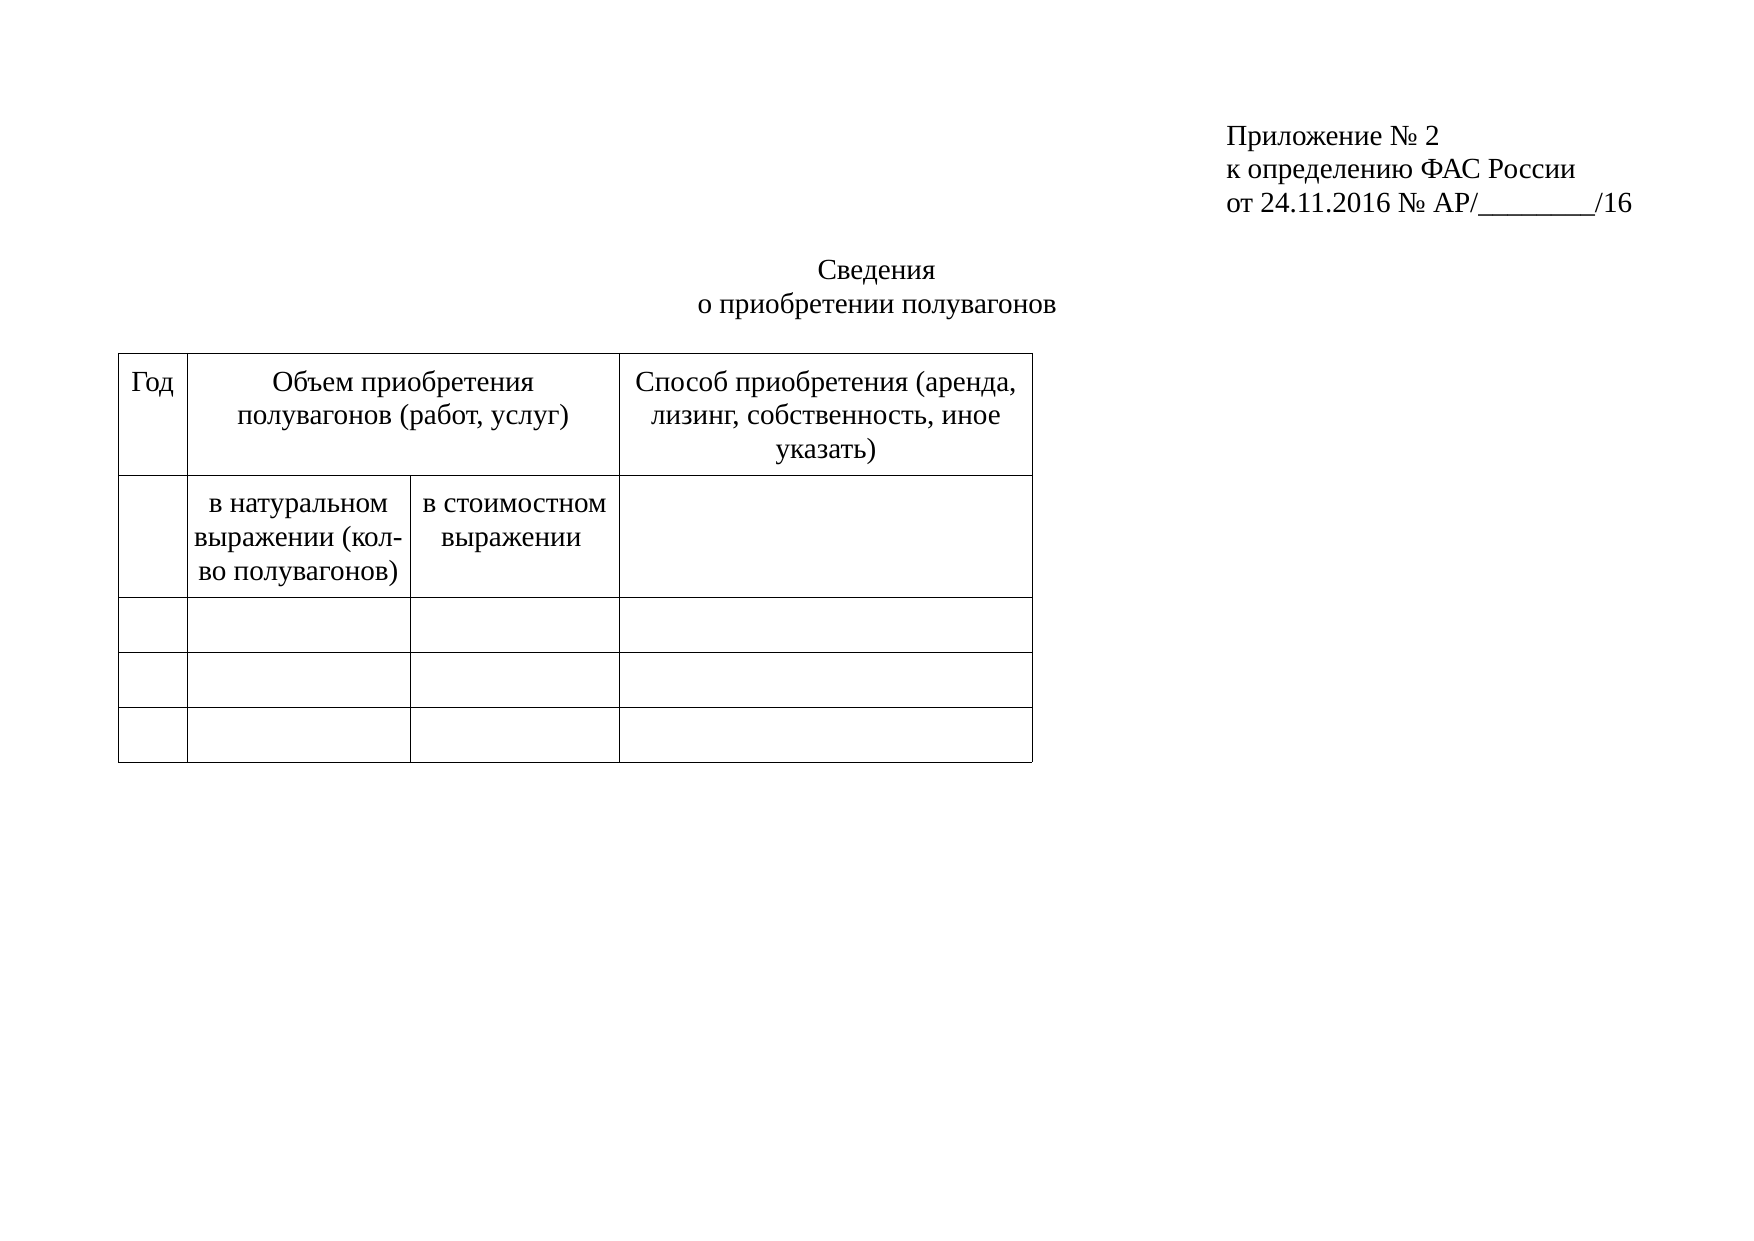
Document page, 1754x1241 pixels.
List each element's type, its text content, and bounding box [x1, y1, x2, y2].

table_cell [119, 653, 187, 707]
table_cell [119, 476, 187, 597]
table_cell [188, 598, 410, 652]
table_cell [620, 476, 1032, 597]
table_cell [620, 598, 1032, 652]
text Сведения [117, 252, 1636, 286]
table_cell [411, 598, 619, 652]
text от 24.11.2016 № АР/________/16 [1226, 185, 1636, 219]
table_header Способ приобретения (аренда, лизинг, собственность, иное указать) [620, 354, 1032, 475]
table_cell [188, 653, 410, 707]
table_cell [119, 708, 187, 762]
text Приложение № 2 [1226, 118, 1636, 152]
text к определению ФАС России [1226, 152, 1636, 185]
table_cell [411, 653, 619, 707]
table_cell в натуральном выражении (кол-во полувагонов) [188, 476, 410, 597]
table_header Год [119, 354, 187, 475]
table_cell в стоимостном выражении [411, 476, 619, 597]
text о приобретении полувагонов [118, 286, 1636, 319]
table_cell [411, 708, 619, 762]
table_header Объем приобретения полувагонов (работ, услуг) [188, 354, 619, 475]
table_cell [119, 598, 187, 652]
table_cell [620, 708, 1032, 762]
table_cell [188, 708, 410, 762]
table_cell [620, 653, 1032, 707]
